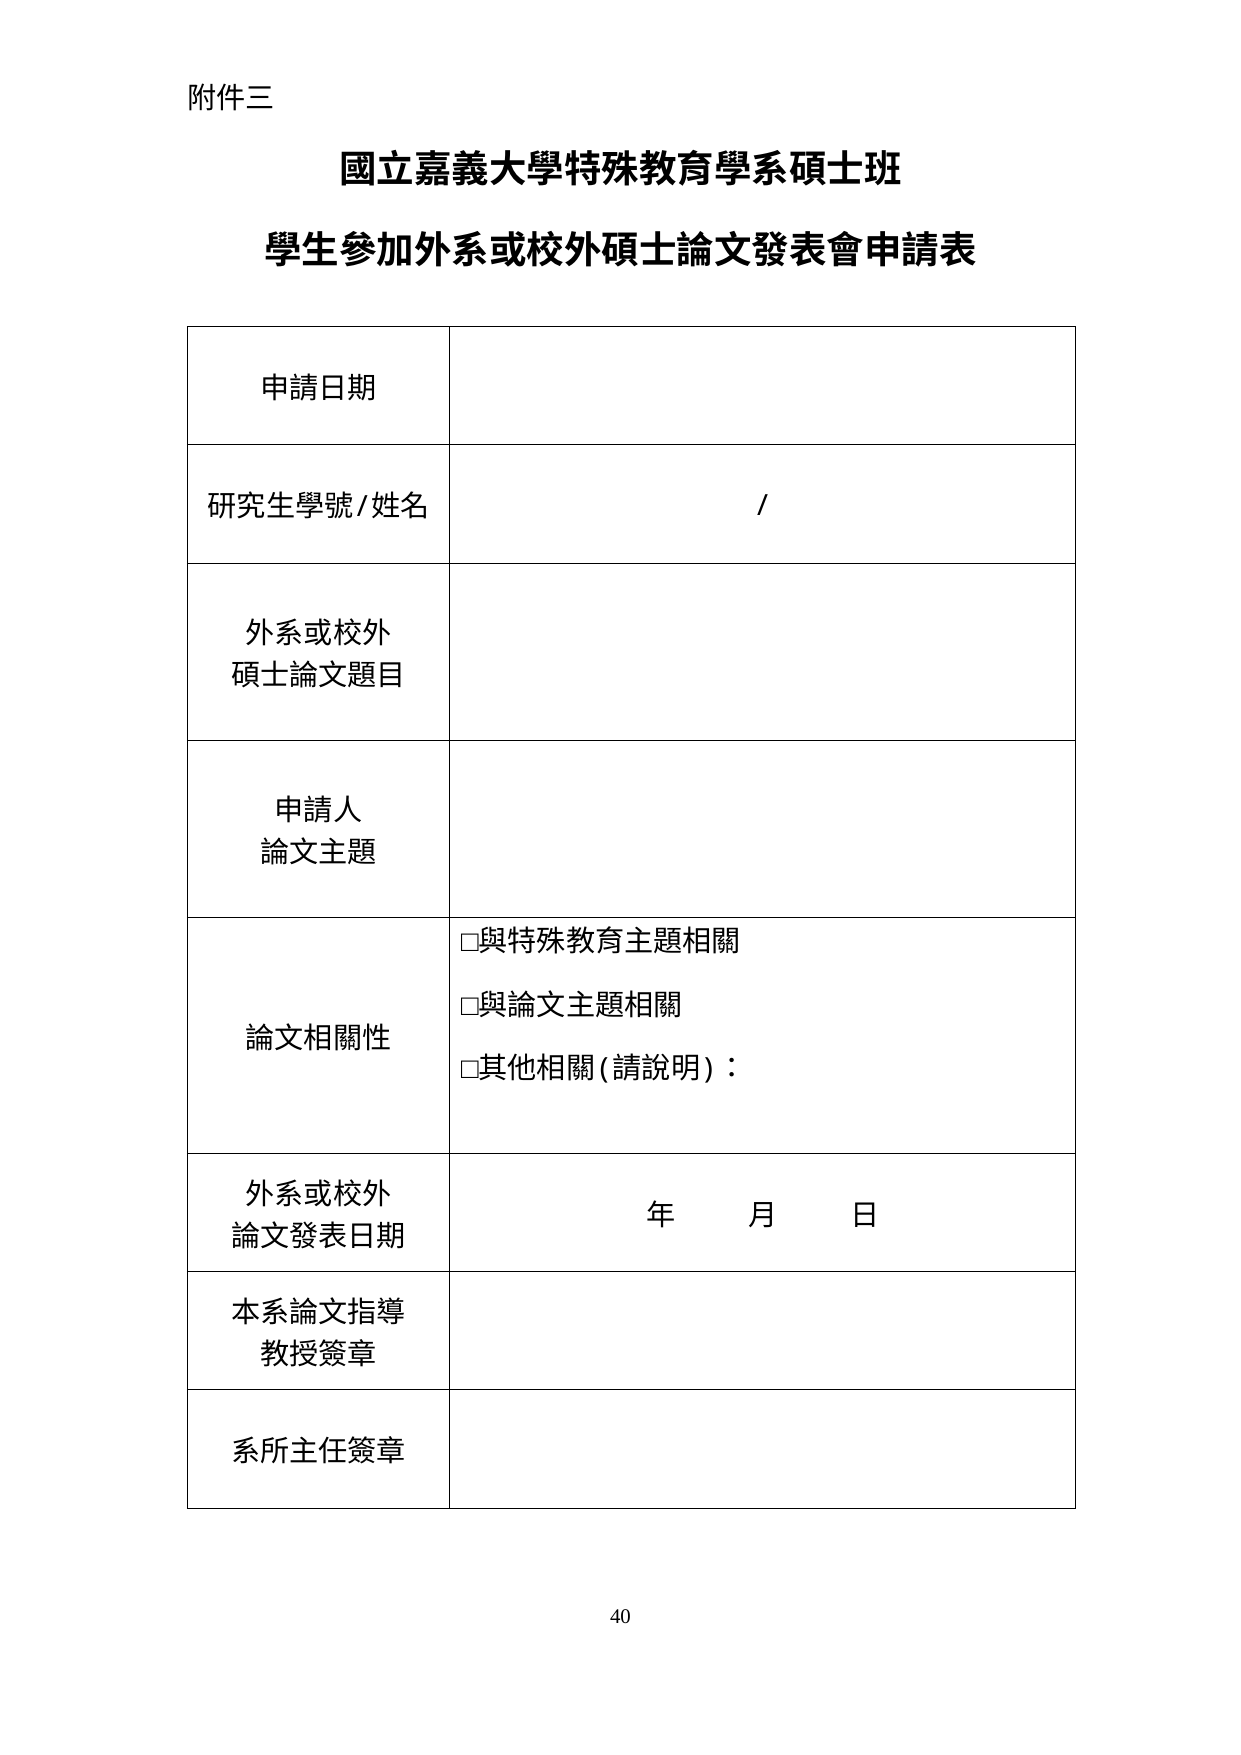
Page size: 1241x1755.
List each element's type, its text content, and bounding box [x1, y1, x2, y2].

table_cell 申請人 論文主題 [188, 741, 449, 917]
table_cell [450, 564, 1075, 739]
table_cell 系所主任簽章 [188, 1390, 449, 1507]
table_cell [450, 1390, 1075, 1507]
text 附件三 [187, 75, 1053, 117]
text 國立嘉義大學特殊教育學系碩士班 [187, 138, 1053, 193]
table_header 申請日期 [188, 327, 449, 444]
table_cell 年 月 日 [450, 1154, 1075, 1271]
table_cell 外系或校外 論文發表日期 [188, 1154, 449, 1271]
table_cell 本系論文指導 教授簽章 [188, 1272, 449, 1389]
table_cell □與特殊教育主題相關 □與論文主題相關 □其他相關(請說明)： [450, 918, 1075, 1153]
table_header [450, 327, 1075, 444]
table_cell 論文相關性 [188, 918, 449, 1153]
text 學生參加外系或校外碩士論文發表會申請表 [187, 220, 1053, 274]
table_cell [450, 1272, 1075, 1389]
table_cell / [450, 445, 1075, 562]
table_cell 外系或校外 碩士論文題目 [188, 564, 449, 739]
table_cell [450, 741, 1075, 917]
table_cell 研究生學號/姓名 [188, 445, 449, 562]
